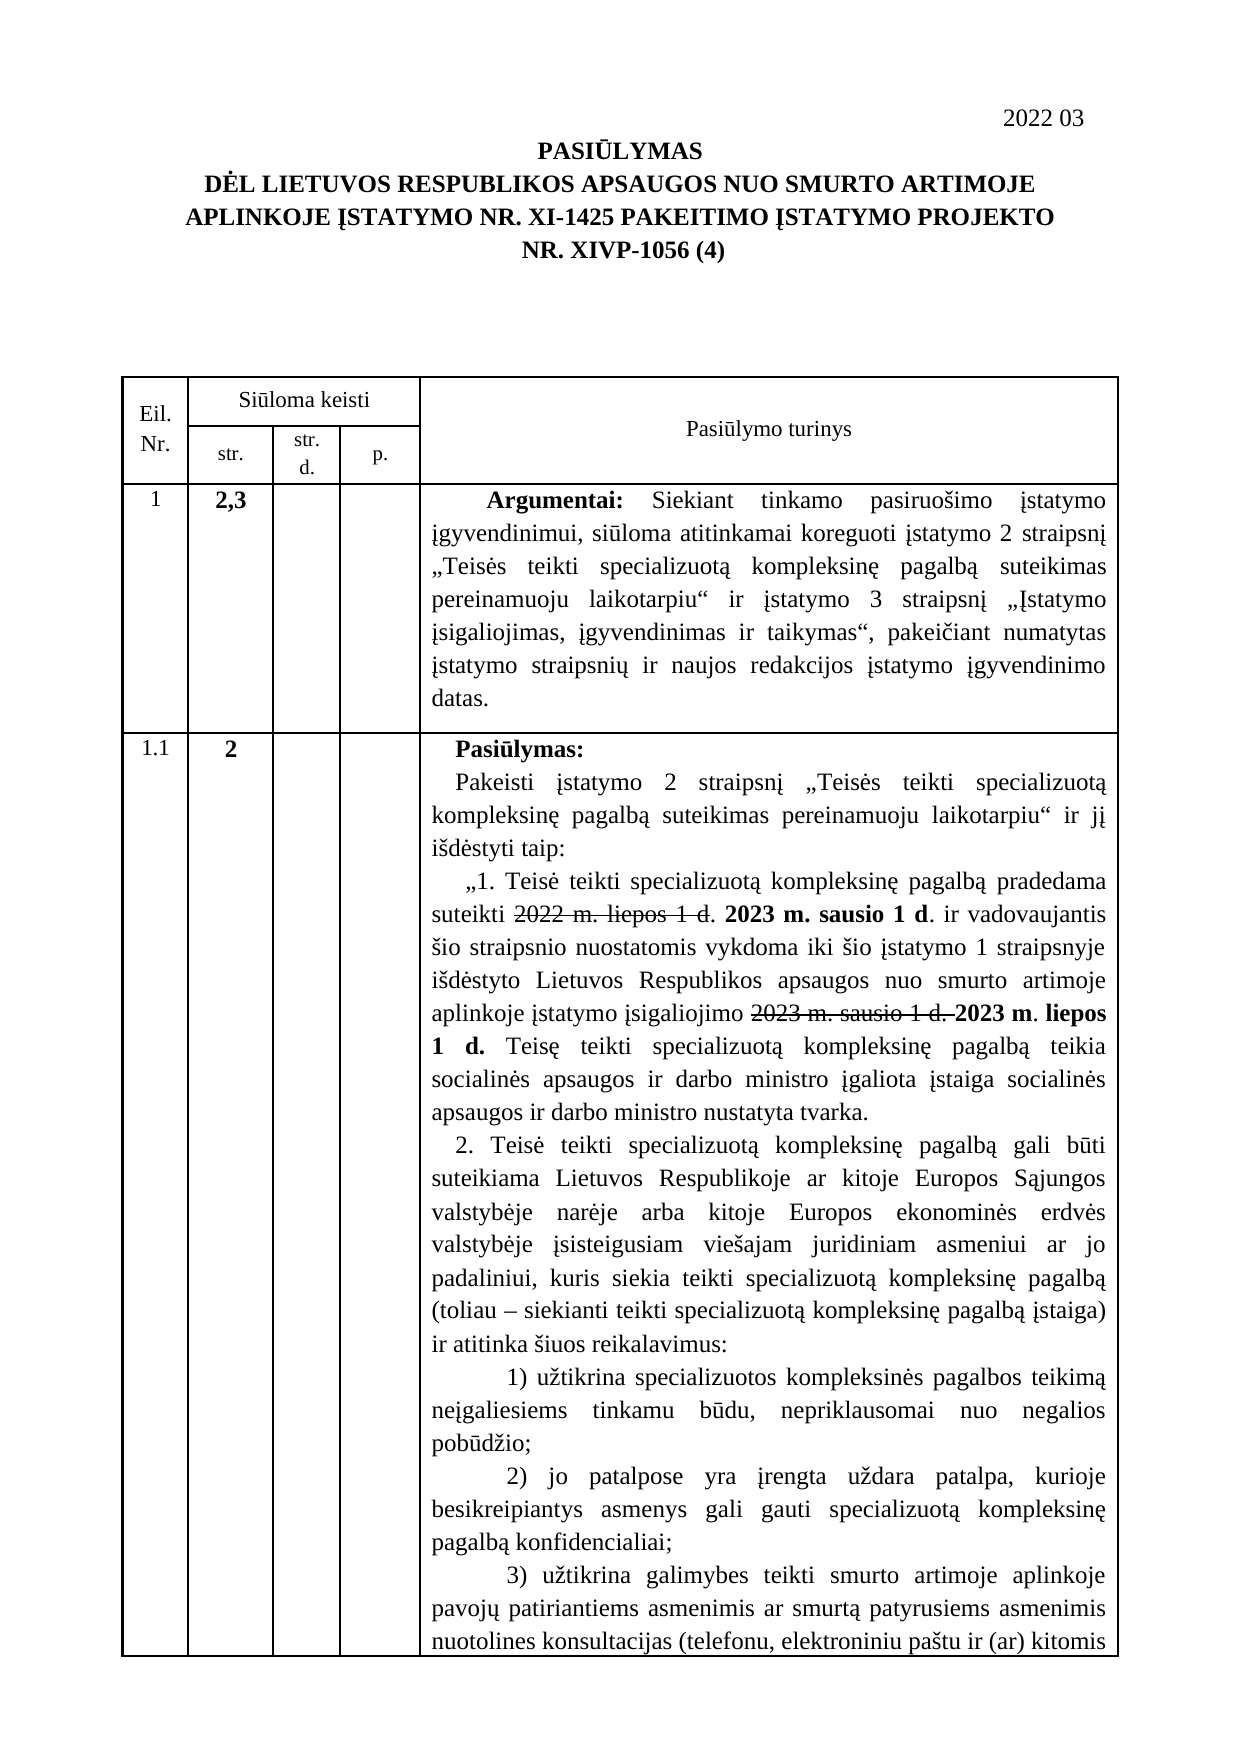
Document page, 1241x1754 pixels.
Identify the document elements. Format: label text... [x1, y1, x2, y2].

table_cell Argumentai: Siekiant tinkamo pasiruošimo įstatymo įgyvendinimui, siūloma atitinkamai koreguoti įstatymo 2 straipsnį „Teisės teikti specializuotą kompleksinę pagalbą suteikimas pereinamuoju laikotarpiu“ ir įstatymo 3 straipsnį „Įstatymo įsigaliojimas, įgyvendinimas ir taikymas“, pakeičiant numatytas įstatymo straipsnių ir naujos redakcijos įstatymo įgyvendinimo datas. [421, 485, 1117, 732]
table_cell [274, 734, 339, 1654]
table_cell Pasiūlymas: Pakeisti įstatymo 2 straipsnį „Teisės teikti specializuotą kompleksinę pagalbą suteikimas pereinamuoju laikotarpiu“ ir jį išdėstyti taip: „1. Teisė teikti specializuotą kompleksinę pagalbą pradedama suteikti 2022 m. liepos 1 d. 2023 m. sausio 1 d. ir vadovaujantis šio straipsnio nuostatomis vykdoma iki šio įstatymo 1 straipsnyje išdėstyto Lietuvos Respublikos apsaugos nuo smurto artimoje aplinkoje įstatymo įsigaliojimo 2023 m. sausio 1 d. 2023 m. liepos 1 d. Teisę teikti specializuotą kompleksinę pagalbą teikia socialinės apsaugos ir darbo ministro įgaliota įstaiga socialinės apsaugos ir darbo ministro nustatyta tvarka. 2. Teisė teikti specializuotą kompleksinę pagalbą gali būti suteikiama Lietuvos Respublikoje ar kitoje Europos Sąjungos valstybėje narėje arba kitoje Europos ekonominės erdvės valstybėje įsisteigusiam viešajam juridiniam asmeniui ar jo padaliniui, kuris siekia teikti specializuotą kompleksinę pagalbą (toliau – siekianti teikti specializuotą kompleksinę pagalbą įstaiga) ir atitinka šiuos reikalavimus: 1) užtikrina specializuotos kompleksinės pagalbos teikimą neįgaliesiems tinkamu būdu, nepriklausomai nuo negalios pobūdžio; 2) jo patalpose yra įrengta uždara patalpa, kurioje besikreipiantys asmenys gali gauti specializuotą kompleksinę pagalbą konfidencialiai; 3) užtikrina galimybes teikti smurto artimoje aplinkoje pavojų patiriantiems asmenimis ar smurtą patyrusiems asmenimis nuotolines konsultacijas (telefonu, elektroniniu paštu ir (ar) kitomis [421, 734, 1117, 1654]
table_cell [341, 734, 419, 1654]
text DĖL LIETUVOS RESPUBLIKOS APSAUGOS NUO SMURTO ARTIMOJE APLINKOJE ĮSTATYMO NR. XI-1425 PAKEITIMO ĮSTATYMO PROJEKTO [150, 169, 1090, 231]
table_cell 2 [189, 734, 272, 1654]
table_cell p. [341, 427, 419, 483]
table_cell [274, 485, 339, 732]
table_cell 2,3 [189, 485, 272, 732]
table_header Pasiūlymo turinys [421, 378, 1117, 483]
text PASIŪLYMAS [150, 136, 1090, 165]
table_cell 1 [124, 485, 187, 732]
table_cell str. d. [274, 427, 339, 483]
table_header Eil. Nr. [124, 378, 187, 483]
text NR. XIVP-1056 (4) [150, 236, 1090, 264]
table_header Siūloma keisti [189, 378, 419, 425]
table_cell str. [189, 427, 272, 483]
table_cell 1.1 [124, 734, 187, 1654]
table_cell [341, 485, 419, 732]
text 2022 03 [150, 103, 1090, 132]
